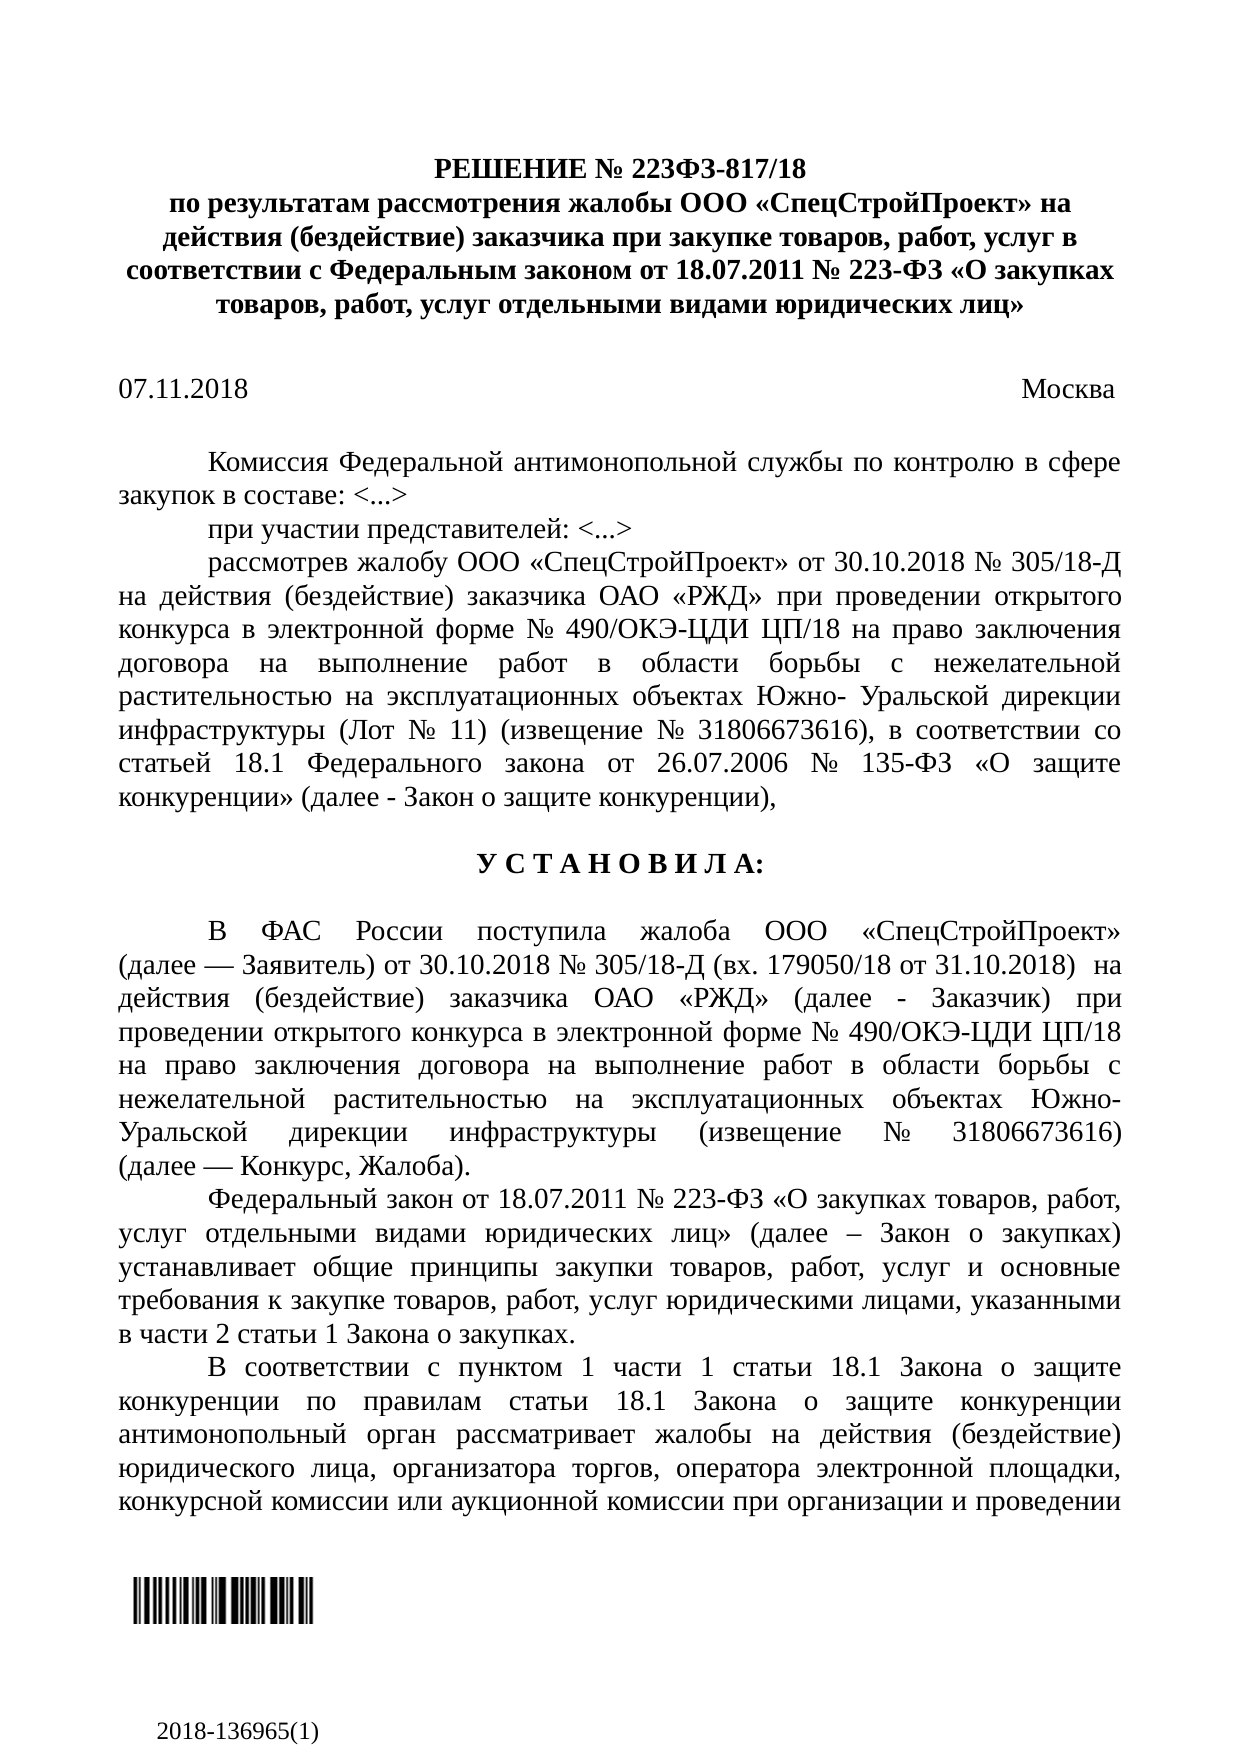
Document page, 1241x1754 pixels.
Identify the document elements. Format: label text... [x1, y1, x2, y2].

text рассмотрев жалобу ООО «СпецСтройПроект» от 30.10.2018 № 305/18-Д на действия (бездействие) заказчика ОАО «РЖД» при проведении открытого конкурса в электронной форме № 490/ОКЭ-ЦДИ ЦП/18 на право заключения договора на выполнение работ в области борьбы с нежелательной растительностью на эксплуатационных объектах Южно- Уральской дирекции инфраструктуры (Лот № 11) (извещение № 31806673616), в соответствии со статьей 18.1 Федерального закона от 26.07.2006 № 135-ФЗ «О защите конкуренции» (далее - Закон о защите конкуренции), [118, 544, 1122, 813]
text Комиссия Федеральной антимонопольной службы по контролю в сфере закупок в составе: <...> [118, 444, 1122, 511]
picture [118, 1577, 331, 1624]
text Федеральный закон от 18.07.2011 № 223-ФЗ «О закупках товаров, работ, услуг отдельными видами юридических лиц» (далее – Закон о закупках) устанавливает общие принципы закупки товаров, работ, услуг и основные требования к закупке товаров, работ, услуг юридическими лицами, указанными в части 2 статьи 1 Закона о закупках. [118, 1182, 1122, 1349]
text РЕШЕНИЕ № 223ФЗ-817/18 [118, 152, 1122, 185]
text В соответствии с пунктом 1 части 1 статьи 18.1 Закона о защите конкуренции по правилам статьи 18.1 Закона о защите конкуренции антимонопольный орган рассматривает жалобы на действия (бездействие) юридического лица, организатора торгов, оператора электронной площадки, конкурсной комиссии или аукционной комиссии при организации и проведении [118, 1349, 1122, 1517]
text 07.11.2018 Москва [118, 371, 1122, 404]
text В ФАС России поступила жалоба ООО «СпецСтройПроект» (далее — Заявитель) от 30.10.2018 № 305/18-Д (вх. 179050/18 от 31.10.2018) на действия (бездействие) заказчика ОАО «РЖД» (далее - Заказчик) при проведении открытого конкурса в электронной форме № 490/ОКЭ-ЦДИ ЦП/18 на право заключения договора на выполнение работ в области борьбы с нежелательной растительностью на эксплуатационных объектах Южно- Уральской дирекции инфраструктуры (извещение № 31806673616) (далее — Конкурс, Жалоба). [118, 913, 1122, 1182]
text по результатам рассмотрения жалобы ООО «СпецСтройПроект» на действия (бездействие) заказчика при закупке товаров, работ, услуг в соответствии с Федеральным законом от 18.07.2011 № 223-ФЗ «О закупках товаров, работ, услуг отдельными видами юридических лиц» [118, 185, 1122, 319]
text У С Т А Н О В И Л А: [118, 846, 1122, 880]
text при участии представителей: <...> [118, 511, 1122, 544]
